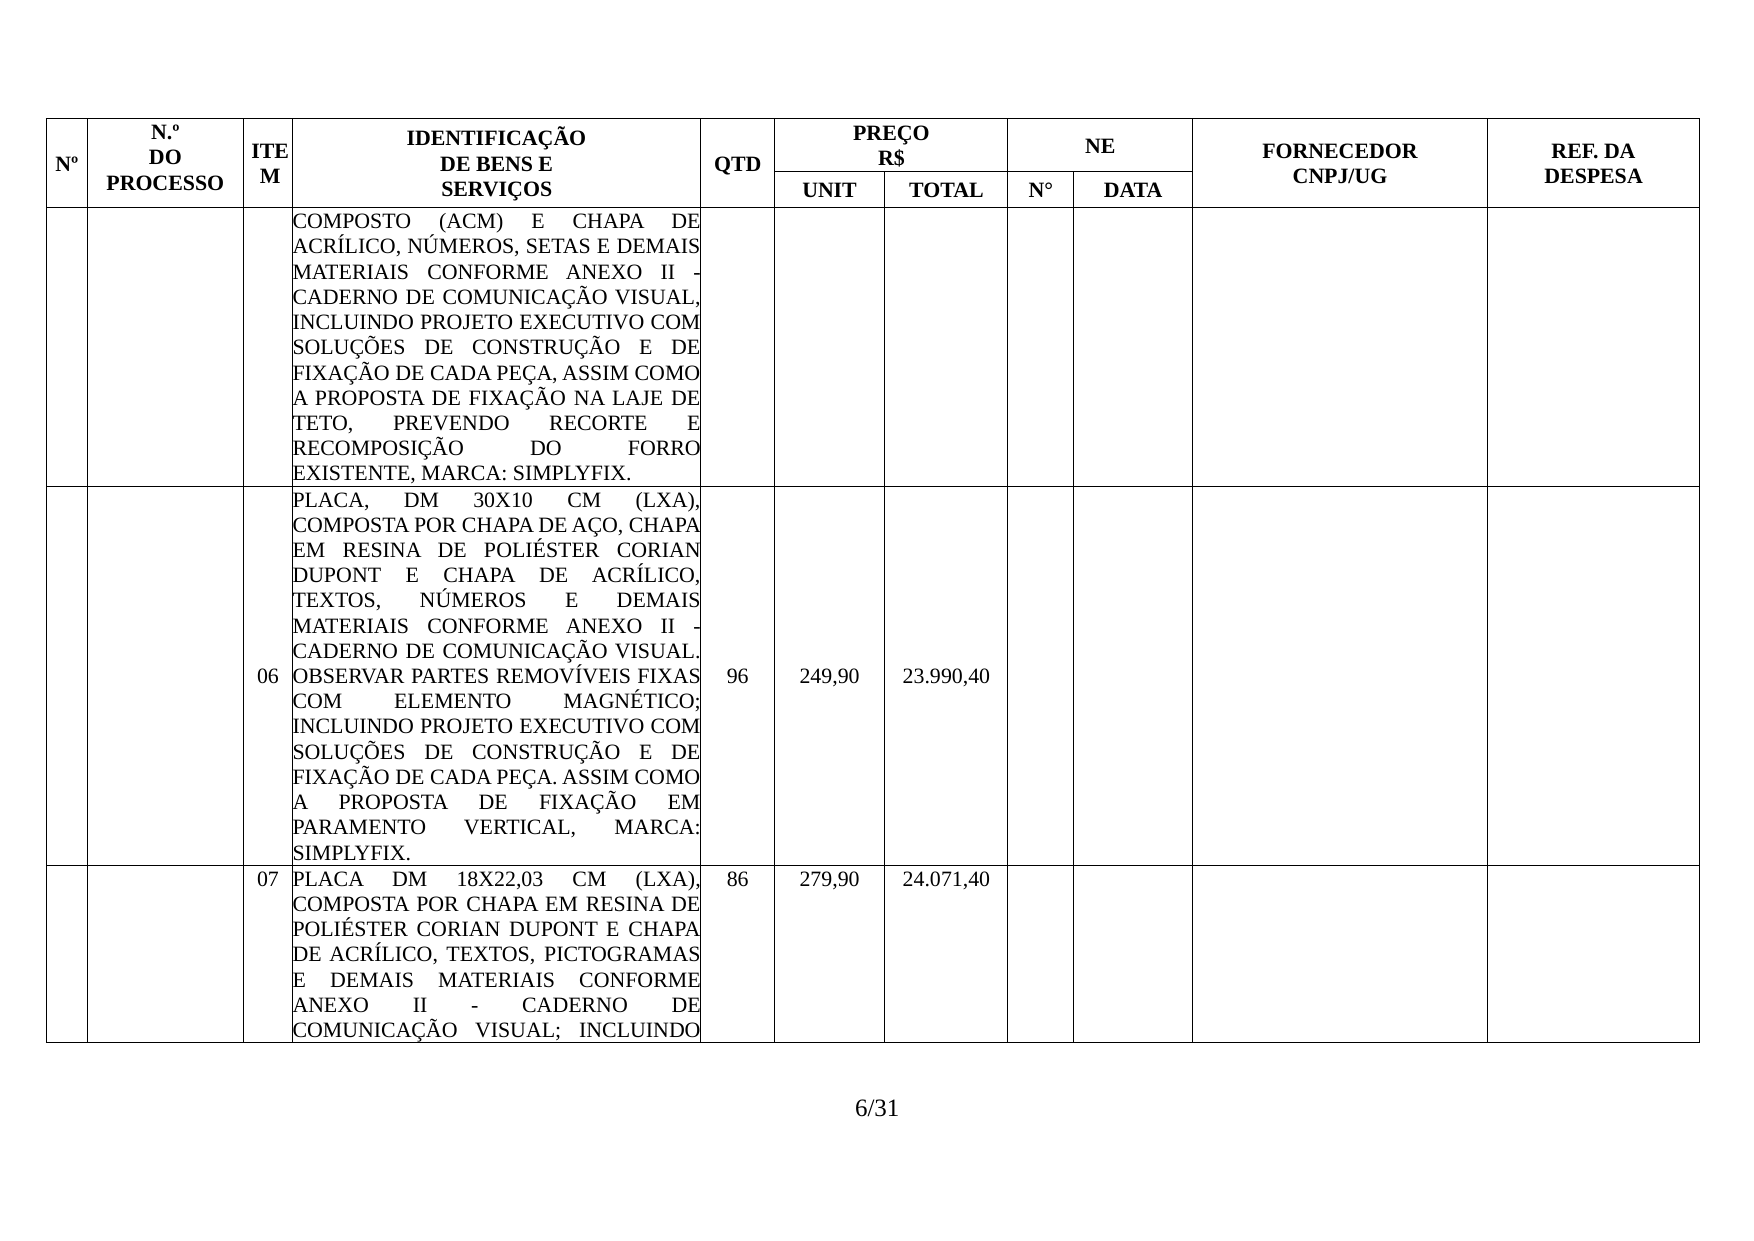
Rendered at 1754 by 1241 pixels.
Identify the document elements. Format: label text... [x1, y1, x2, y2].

table_cell 24.071,40 [885, 866, 1007, 1042]
table_cell 279,90 [775, 866, 884, 1042]
table_cell [47, 208, 87, 486]
table_header PREÇO R$ [775, 119, 1007, 171]
table_cell PLACA DM 18X22,03 CM (LXA), COMPOSTA POR CHAPA EM RESINA DE POLIÉSTER CORIAN DUPONT E CHAPA DE ACRÍLICO, TEXTOS, PICTOGRAMAS E DEMAIS MATERIAIS CONFORME ANEXO II - CADERNO DE COMUNICAÇÃO VISUAL; INCLUINDO [293, 866, 700, 1042]
table_header FORNECEDOR CNPJ/UG [1193, 119, 1487, 207]
table_cell [885, 208, 1007, 486]
table_cell [47, 487, 87, 865]
table_cell [1488, 208, 1699, 486]
table_cell [88, 866, 243, 1042]
table_header QTD [701, 119, 774, 207]
table_header Nº [47, 119, 87, 207]
table_header IDENTIFICAÇÃO DE BENS E SERVIÇOS [293, 119, 700, 207]
table_cell UNIT [775, 172, 884, 207]
table_cell [88, 208, 243, 486]
table_cell [775, 208, 884, 486]
table_cell PLACA, DM 30X10 CM (LXA), COMPOSTA POR CHAPA DE AÇO, CHAPA EM RESINA DE POLIÉSTER CORIAN DUPONT E CHAPA DE ACRÍLICO, TEXTOS, NÚMEROS E DEMAIS MATERIAIS CONFORME ANEXO II - CADERNO DE COMUNICAÇÃO VISUAL. OBSERVAR PARTES REMOVÍVEIS FIXAS COM ELEMENTO MAGNÉTICO; INCLUINDO PROJETO EXECUTIVO COM SOLUÇÕES DE CONSTRUÇÃO E DE FIXAÇÃO DE CADA PEÇA. ASSIM COMO A PROPOSTA DE FIXAÇÃO EM PARAMENTO VERTICAL, MARCA: SIMPLYFIX. [293, 487, 700, 865]
table_cell [1074, 487, 1192, 865]
table_cell [1008, 866, 1073, 1042]
table_cell 96 [701, 487, 774, 865]
table_cell [1074, 866, 1192, 1042]
table_cell N° [1008, 172, 1073, 207]
table_cell 249,90 [775, 487, 884, 865]
table_cell 06 [244, 487, 292, 865]
table_cell [244, 208, 292, 486]
table_cell [88, 487, 243, 865]
table_cell [1193, 208, 1487, 486]
table_cell 86 [701, 866, 774, 1042]
table_header REF. DA DESPESA [1488, 119, 1699, 207]
table_cell [1193, 866, 1487, 1042]
table_cell DATA [1074, 172, 1192, 207]
table_cell [1008, 208, 1073, 486]
table_cell [1488, 866, 1699, 1042]
table_cell 07 [244, 866, 292, 1042]
table_cell [701, 208, 774, 486]
table_header ITEM [244, 119, 292, 207]
table_cell 23.990,40 [885, 487, 1007, 865]
table_cell [47, 866, 87, 1042]
table_cell TOTAL [885, 172, 1007, 207]
table_cell [1008, 487, 1073, 865]
table_header NE [1008, 119, 1192, 171]
table_cell [1074, 208, 1192, 486]
table_cell [1488, 487, 1699, 865]
table_header N.º DO PROCESSO [88, 119, 243, 207]
table_cell COMPOSTO (ACM) E CHAPA DE ACRÍLICO, NÚMEROS, SETAS E DEMAIS MATERIAIS CONFORME ANEXO II - CADERNO DE COMUNICAÇÃO VISUAL, INCLUINDO PROJETO EXECUTIVO COM SOLUÇÕES DE CONSTRUÇÃO E DE FIXAÇÃO DE CADA PEÇA, ASSIM COMO A PROPOSTA DE FIXAÇÃO NA LAJE DE TETO, PREVENDO RECORTE E RECOMPOSIÇÃO DO FORRO EXISTENTE, MARCA: SIMPLYFIX. [293, 208, 700, 486]
table_cell [1193, 487, 1487, 865]
